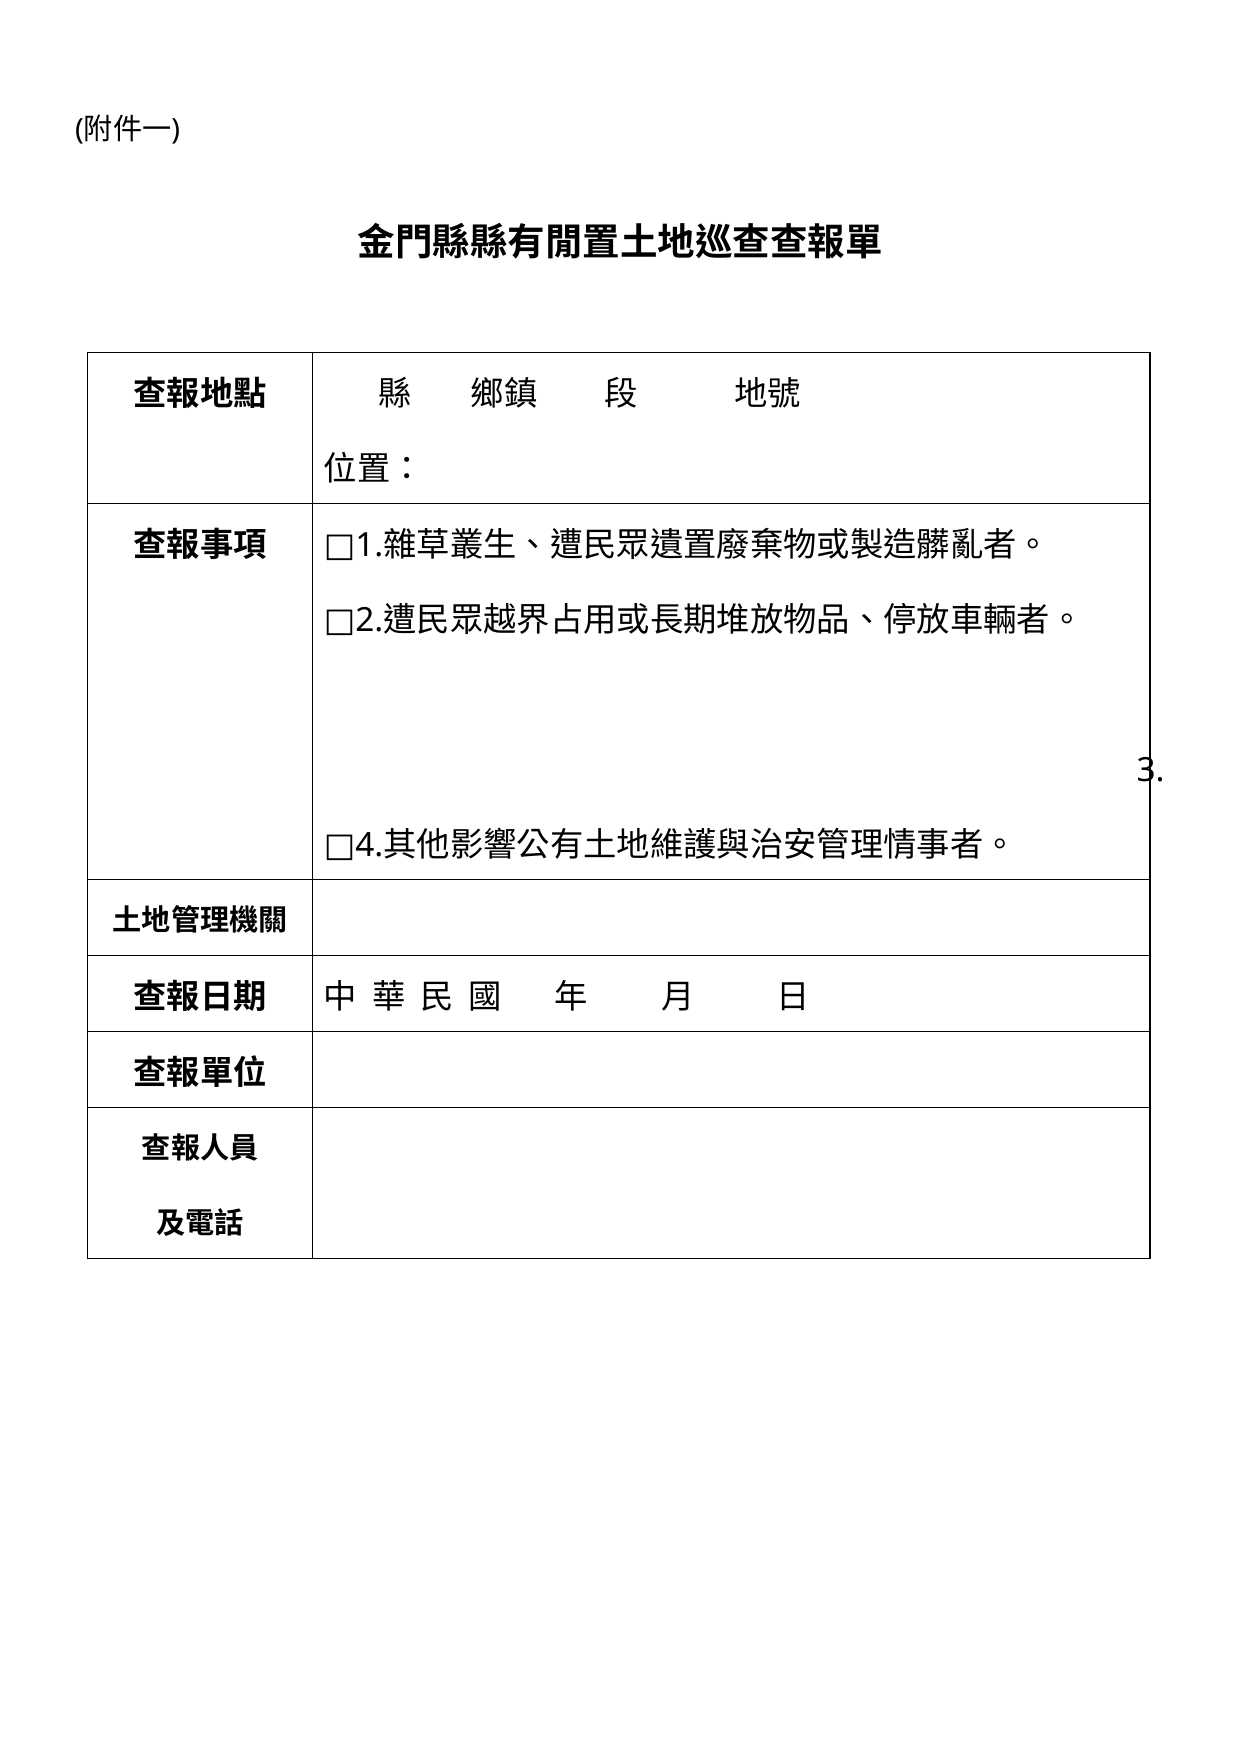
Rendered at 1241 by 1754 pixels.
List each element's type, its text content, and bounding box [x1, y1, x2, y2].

table_cell [313, 880, 1149, 955]
text 金門縣縣有閒置土地巡查查報單 [75, 202, 1165, 277]
table_header 縣 鄉鎮 段 地號 位置： [313, 353, 1149, 503]
table_cell 查報日期 [88, 956, 312, 1031]
text (附件一) [75, 89, 1165, 164]
table_cell 查報人員 及電話 [88, 1108, 312, 1258]
table_cell [313, 1032, 1149, 1107]
table_cell □1.雜草叢生、遭民眾遺置廢棄物或製造髒亂者。 □2.遭民眾越界占用或長期堆放物品、停放車輛者。 □3.遭民眾破壞、圍籬、設置障礙物、限制他人進出、通過及使用者。 □4.其他影響公有土地維護與治安管理情事者。 [313, 504, 1149, 879]
table_cell 查報事項 [88, 504, 312, 879]
table_cell 土地管理機關 [88, 880, 312, 955]
table_cell 中 華 民 國 年 月 日 [313, 956, 1149, 1031]
table_header 查報地點 [88, 353, 312, 503]
table_cell 查報單位 [88, 1032, 312, 1107]
table_cell [313, 1108, 1149, 1258]
